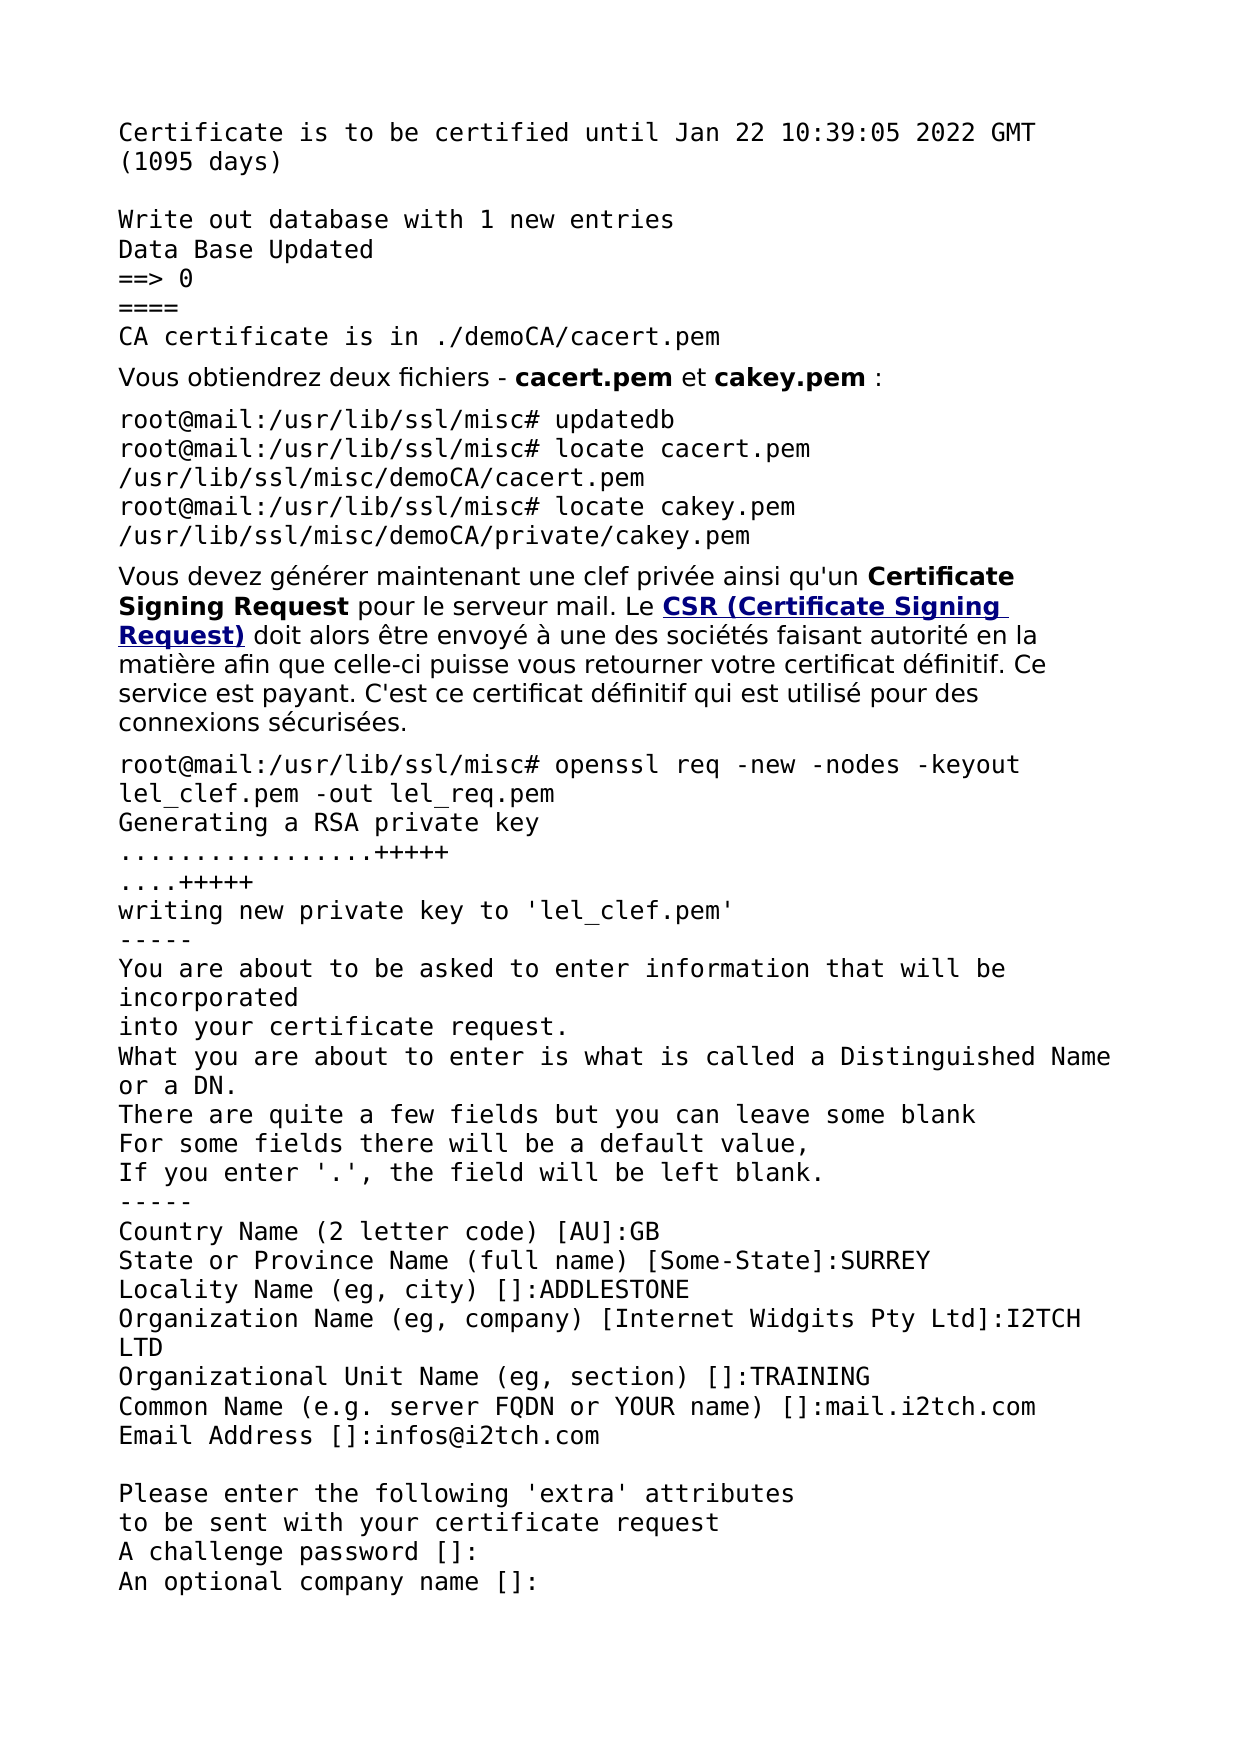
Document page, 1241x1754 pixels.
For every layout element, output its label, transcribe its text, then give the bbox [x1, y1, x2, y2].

text root@mail:/usr/lib/ssl/misc# updatedb root@mail:/usr/lib/ssl/misc# locate cacert.pem /usr/lib/ssl/misc/demoCA/cacert.pem root@mail:/usr/lib/ssl/misc# locate cakey.pem /usr/lib/ssl/misc/demoCA/private/cakey.pem [118, 405, 1122, 551]
text Vous obtiendrez deux fichiers - cacert.pem et cakey.pem : [118, 363, 1122, 392]
text Vous devez générer maintenant une clef privée ainsi qu'un Certificate Signing Request pour le serveur mail. Le CSR (Certificate Signing Request) doit alors être envoyé à une des sociétés faisant autorité en la matière afin que celle-ci puisse vous retourner votre certificat définitif. Ce service est payant. C'est ce certificat définitif qui est utilisé pour des connexions sécurisées. [118, 562, 1122, 737]
text Certificate is to be certified until Jan 22 10:39:05 2022 GMT (1095 days) Write out database with 1 new entries Data Base Updated ==> 0 ==== CA certificate is in ./demoCA/cacert.pem [118, 118, 1122, 351]
text root@mail:/usr/lib/ssl/misc# openssl req -new -nodes -keyout lel_clef.pem -out lel_req.pem Generating a RSA private key .................+++++ ....+++++ writing new private key to 'lel_clef.pem' ----- You are about to be asked to enter information that will be incorporated into your certificate request. What you are about to enter is what is called a Distinguished Name or a DN. There are quite a few fields but you can leave some blank For some fields there will be a default value, If you enter '.', the field will be left blank. ----- Country Name (2 letter code) [AU]:GB State or Province Name (full name) [Some-State]:SURREY Locality Name (eg, city) []:ADDLESTONE Organization Name (eg, company) [Internet Widgits Pty Ltd]:I2TCH LTD Organizational Unit Name (eg, section) []:TRAINING Common Name (e.g. server FQDN or YOUR name) []:mail.i2tch.com Email Address []:infos@i2tch.com Please enter the following 'extra' attributes to be sent with your certificate request A challenge password []: An optional company name []: [118, 750, 1122, 1596]
